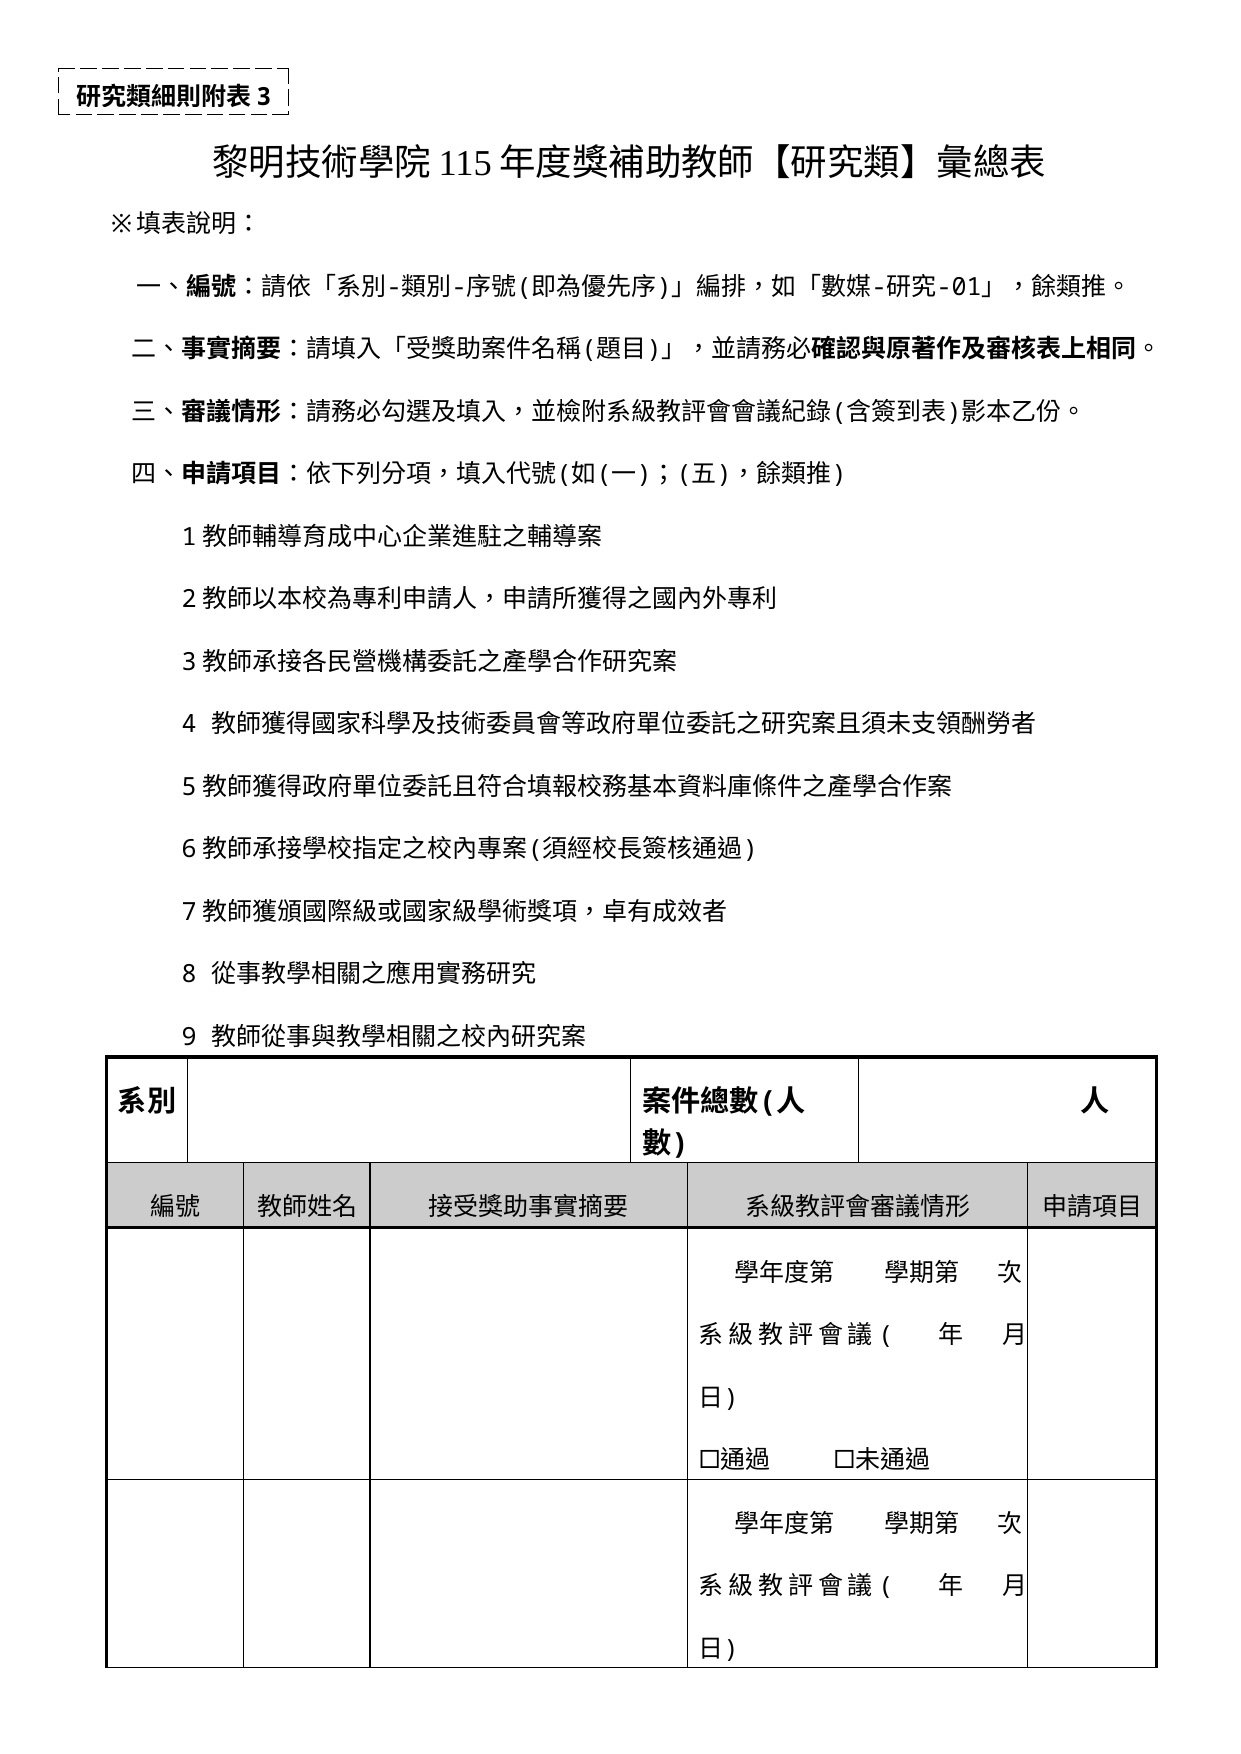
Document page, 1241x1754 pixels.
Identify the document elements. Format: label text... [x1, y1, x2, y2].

table_cell [1028, 1480, 1155, 1667]
table_cell [244, 1480, 369, 1667]
table_cell 系級教評會審議情形 [688, 1163, 1027, 1226]
table_cell 接受獎助事實摘要 [371, 1163, 687, 1226]
text 一、編號：請依「系別-類別-序號(即為優先序)」編排，如「數媒-研究-01」，餘類推。 [106, 243, 1152, 305]
table_cell 編號 [108, 1163, 243, 1226]
table_cell 教師姓名 [244, 1163, 369, 1226]
text 2 教師以本校為專利申請人，申請所獲得之國內外專利 [106, 555, 1152, 618]
table_cell [371, 1480, 687, 1667]
table_cell [244, 1229, 369, 1479]
text 二、事實摘要：請填入「受獎助案件名稱(題目)」，並請務必確認與原著作及審核表上相同。 [131, 305, 1152, 368]
text ※填表說明： [106, 180, 1152, 243]
text 9 教師從事與教學相關之校內研究案 [106, 993, 1152, 1055]
table_header [188, 1059, 630, 1162]
table_cell [371, 1229, 687, 1479]
text 四、申請項目：依下列分項，填入代號(如(一)；(五)，餘類推) [106, 430, 1152, 493]
text 7 教師獲頒國際級或國家級學術獎項，卓有成效者 [106, 868, 1152, 930]
text 5 教師獲得政府單位委託且符合填報校務基本資料庫條件之產學合作案 [106, 743, 1152, 805]
text [58, 67, 289, 115]
table_cell [108, 1480, 243, 1667]
text 1 教師輔導育成中心企業進駐之輔導案 [106, 493, 1152, 555]
text 研究類細則附表3 [74, 76, 273, 107]
text 4 教師獲得國家科學及技術委員會等政府單位委託之研究案且須未支領酬勞者 [106, 680, 1152, 743]
text 黎明技術學院115年度獎補助教師【研究類】彙總表 [106, 118, 1152, 180]
table_cell 申請項目 [1028, 1163, 1155, 1226]
table_cell [108, 1229, 243, 1479]
table_header 案件總數(人數) [631, 1059, 858, 1162]
text 3 教師承接各民營機構委託之產學合作研究案 [106, 618, 1152, 680]
table_header 人 [859, 1059, 1155, 1162]
text 6 教師承接學校指定之校內專案(須經校長簽核通過) [106, 805, 1152, 868]
table_cell 學年度第 學期第 次 系級教評會議( 年 月 日) [688, 1480, 1027, 1667]
table_cell 學年度第 學期第 次 系級教評會議( 年 月 日) 通過 未通過 [688, 1229, 1027, 1479]
text 三、審議情形：請務必勾選及填入，並檢附系級教評會會議紀錄(含簽到表)影本乙份。 [106, 368, 1152, 430]
table_header 系別 [108, 1059, 187, 1162]
text 8 從事教學相關之應用實務研究 [106, 930, 1152, 993]
table_cell [1028, 1229, 1155, 1479]
